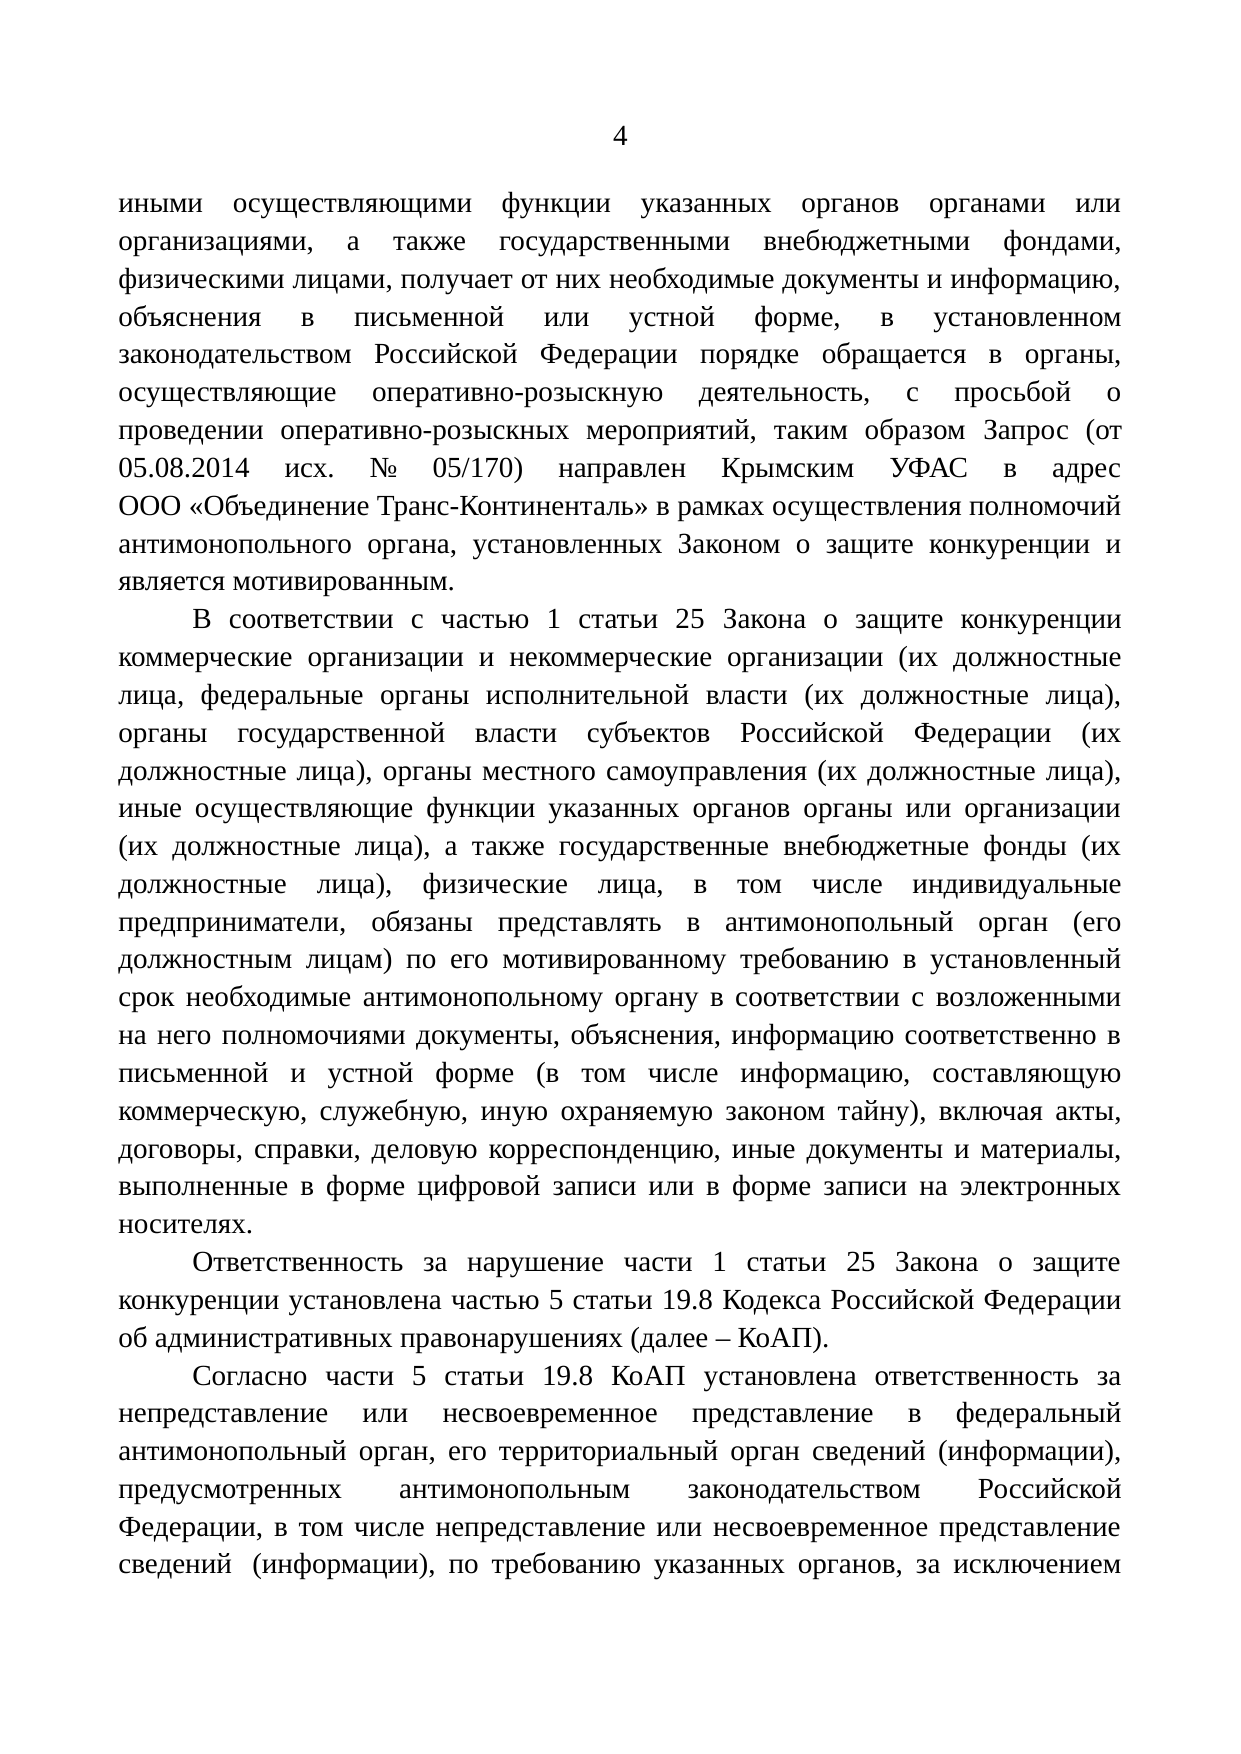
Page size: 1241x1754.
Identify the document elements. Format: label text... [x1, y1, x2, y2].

text В соответствии с частью 1 статьи 25 Закона о защите конкуренции коммерческие организации и некоммерческие организации (их должностные лица, федеральные органы исполнительной власти (их должностные лица), органы государственной власти субъектов Российской Федерации (их должностные лица), органы местного самоуправления (их должностные лица), иные осуществляющие функции указанных органов органы или организации (их должностные лица), а также государственные внебюджетные фонды (их должностные лица), физические лица, в том числе индивидуальные предприниматели, обязаны представлять в антимонопольный орган (его должностным лицам) по его мотивированному требованию в установленный срок необходимые антимонопольному органу в соответствии с возложенными на него полномочиями документы, объяснения, информацию соответственно в письменной и устной форме (в том числе информацию, составляющую коммерческую, служебную, иную охраняемую законом тайну), включая акты, договоры, справки, деловую корреспонденцию, иные документы и материалы, выполненные в форме цифровой записи или в форме записи на электронных носителях. [118, 597, 1122, 1240]
text иными осуществляющими функции указанных органов органами или организациями, а также государственными внебюджетными фондами, физическими лицами, получает от них необходимые документы и информацию, объяснения в письменной или устной форме, в установленном законодательством Российской Федерации порядке обращается в органы, осуществляющие оперативно-розыскную деятельность, с просьбой о проведении оперативно-розыскных мероприятий, таким образом Запрос (от 05.08.2014 исх. № 05/170) направлен Крымским УФАС в адрес ООО «Объединение Транс-Континенталь» в рамках осуществления полномочий антимонопольного органа, установленных Законом о защите конкуренции и является мотивированным. [118, 181, 1122, 597]
text Ответственность за нарушение части 1 статьи 25 Закона о защите конкуренции установлена частью 5 статьи 19.8 Кодекса Российской Федерации об административных правонарушениях (далее – КоАП). [118, 1240, 1122, 1353]
text Согласно части 5 статьи 19.8 КоАП установлена ответственность за непредставление или несвоевременное представление в федеральный антимонопольный орган, его территориальный орган сведений (информации), предусмотренных антимонопольным законодательством Российской Федерации, в том числе непредставление или несвоевременное представление сведений (информации), по требованию указанных органов, за исключением [118, 1353, 1122, 1580]
